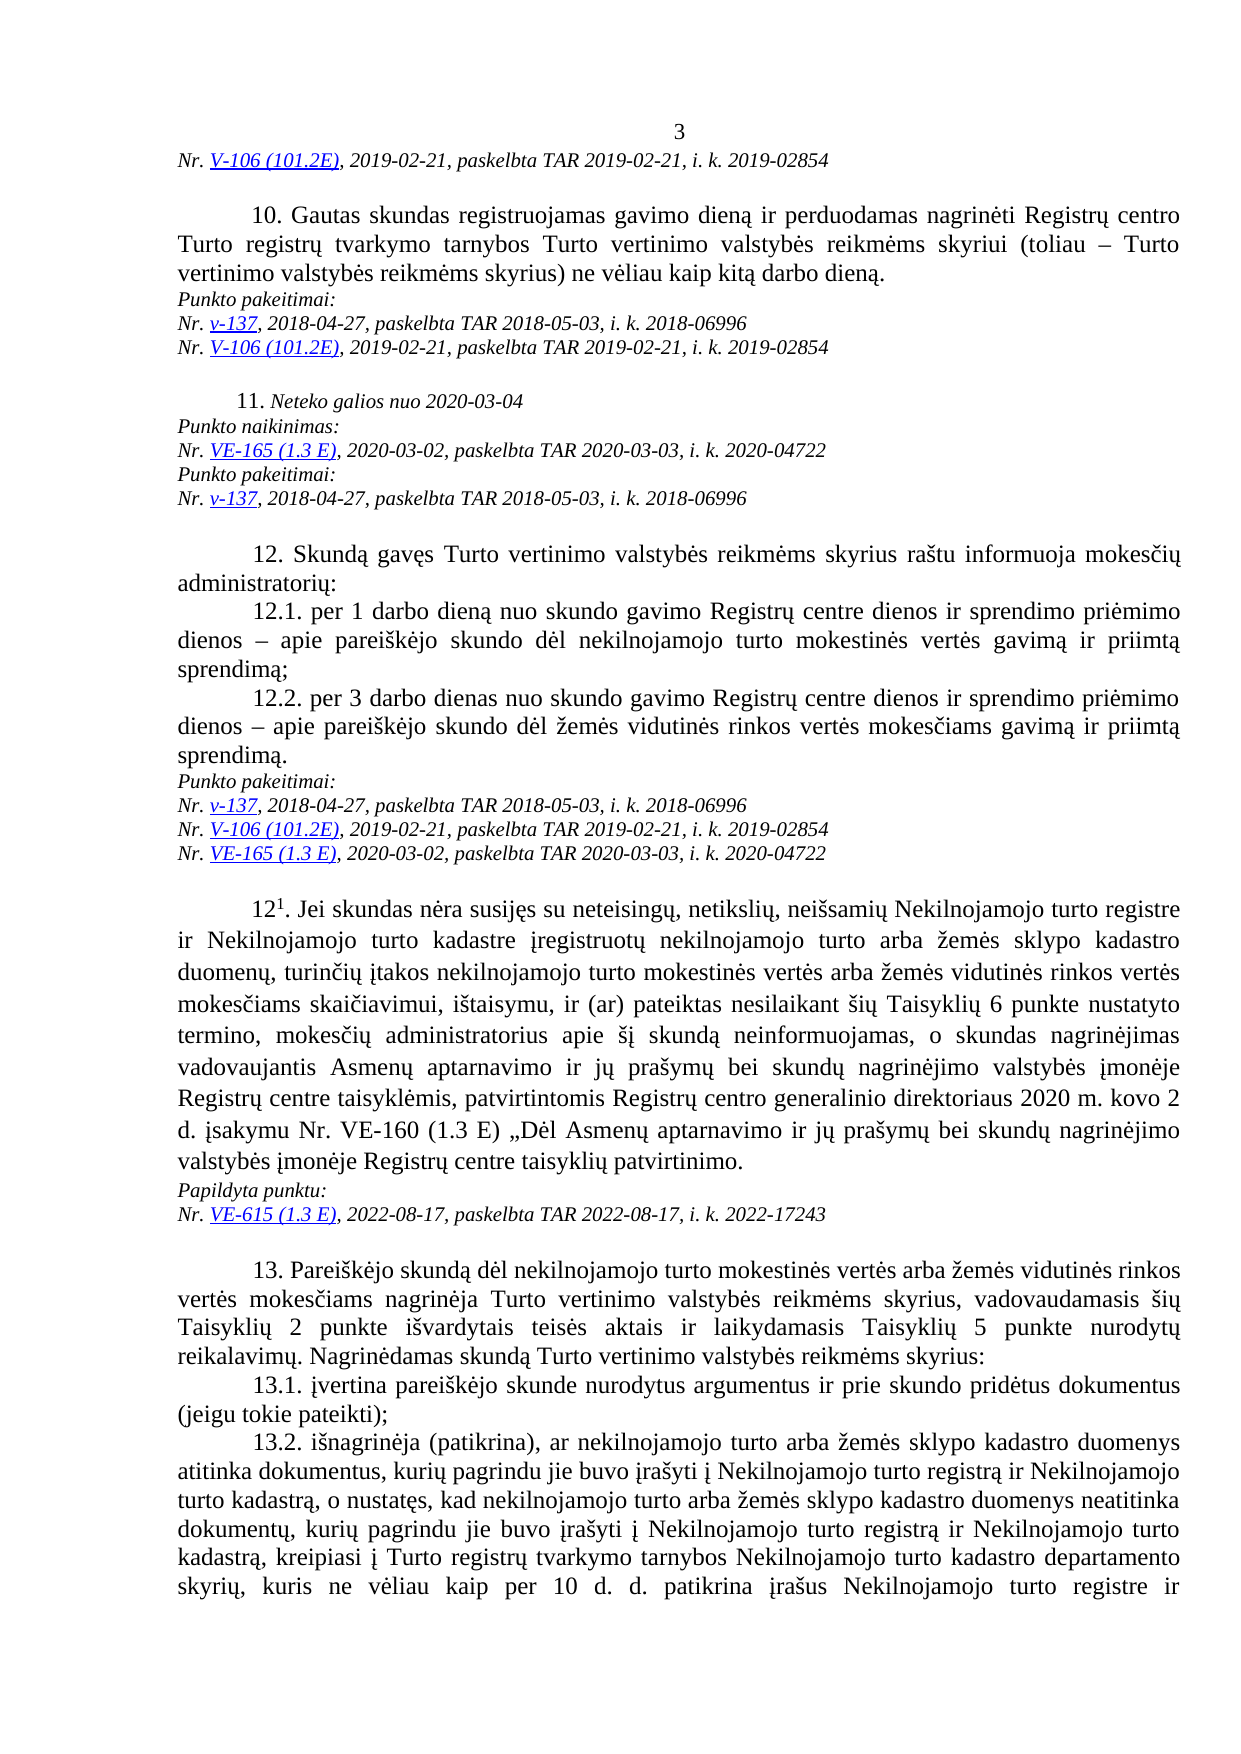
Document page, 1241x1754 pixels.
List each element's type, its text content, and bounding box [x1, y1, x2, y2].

text Nr. VE-165 (1.3 E), 2020-03-02, paskelbta TAR 2020-03-03, i. k. 2020-04722 [177, 841, 1181, 865]
text 13.2. išnagrinėja (patikrina), ar nekilnojamojo turto arba žemės sklypo kadastro duomenys atitinka dokumentus, kurių pagrindu jie buvo įrašyti į Nekilnojamojo turto registrą ir Nekilnojamojo turto kadastrą, o nustatęs, kad nekilnojamojo turto arba žemės sklypo kadastro duomenys neatitinka dokumentų, kurių pagrindu jie buvo įrašyti į Nekilnojamojo turto registrą ir Nekilnojamojo turto kadastrą, kreipiasi į Turto registrų tvarkymo tarnybos Nekilnojamojo turto kadastro departamento skyrių, kuris ne vėliau kaip per 10 d. d. patikrina įrašus Nekilnojamojo turto registre ir [177, 1427, 1181, 1600]
text Nr. V-106 (101.2E), 2019-02-21, paskelbta TAR 2019-02-21, i. k. 2019-02854 [177, 335, 1181, 359]
text Nr. V-106 (101.2E), 2019-02-21, paskelbta TAR 2019-02-21, i. k. 2019-02854 [177, 817, 1181, 841]
text 13. Pareiškėjo skundą dėl nekilnojamojo turto mokestinės vertės arba žemės vidutinės rinkos vertės mokesčiams nagrinėja Turto vertinimo valstybės reikmėms skyrius, vadovaudamasis šių Taisyklių 2 punkte išvardytais teisės aktais ir laikydamasis Taisyklių 5 punkte nurodytų reikalavimų. Nagrinėdamas skundą Turto vertinimo valstybės reikmėms skyrius: [177, 1255, 1181, 1370]
text 12.2. per 3 darbo dienas nuo skundo gavimo Registrų centre dienos ir sprendimo priėmimo dienos – apie pareiškėjo skundo dėl žemės vidutinės rinkos vertės mokesčiams gavimą ir priimtą sprendimą. [177, 683, 1181, 769]
text Punkto pakeitimai: [177, 769, 1181, 793]
text Nr. VE-165 (1.3 E), 2020-03-02, paskelbta TAR 2020-03-03, i. k. 2020-04722 [177, 438, 1181, 462]
text 12.1. per 1 darbo dieną nuo skundo gavimo Registrų centre dienos ir sprendimo priėmimo dienos – apie pareiškėjo skundo dėl nekilnojamojo turto mokestinės vertės gavimą ir priimtą sprendimą; [177, 596, 1181, 683]
text Nr. v-137, 2018-04-27, paskelbta TAR 2018-05-03, i. k. 2018-06996 [177, 486, 1181, 510]
text Nr. v-137, 2018-04-27, paskelbta TAR 2018-05-03, i. k. 2018-06996 [177, 793, 1181, 817]
text 11. Neteko galios nuo 2020-03-04 [177, 388, 1181, 414]
text Nr. V-106 (101.2E), 2019-02-21, paskelbta TAR 2019-02-21, i. k. 2019-02854 [177, 148, 1181, 172]
text Papildyta punktu: [177, 1178, 1181, 1202]
text Punkto pakeitimai: [177, 287, 1181, 311]
text Nr. v-137, 2018-04-27, paskelbta TAR 2018-05-03, i. k. 2018-06996 [177, 311, 1181, 335]
text Punkto pakeitimai: [177, 462, 1181, 486]
text 10. Gautas skundas registruojamas gavimo dieną ir perduodamas nagrinėti Registrų centro Turto registrų tvarkymo tarnybos Turto vertinimo valstybės reikmėms skyriui (toliau – Turto vertinimo valstybės reikmėms skyrius) ne vėliau kaip kitą darbo dieną. [177, 200, 1181, 287]
text 13.1. įvertina pareiškėjo skunde nurodytus argumentus ir prie skundo pridėtus dokumentus (jeigu tokie pateikti); [177, 1370, 1181, 1427]
text 121. Jei skundas nėra susijęs su neteisingų, netikslių, neišsamių Nekilnojamojo turto registre ir Nekilnojamojo turto kadastre įregistruotų nekilnojamojo turto arba žemės sklypo kadastro duomenų, turinčių įtakos nekilnojamojo turto mokestinės vertės arba žemės vidutinės rinkos vertės mokesčiams skaičiavimui, ištaisymu, ir (ar) pateiktas nesilaikant šių Taisyklių 6 punkte nustatyto termino, mokesčių administratorius apie šį skundą neinformuojamas, o skundas nagrinėjimas vadovaujantis Asmenų aptarnavimo ir jų prašymų bei skundų nagrinėjimo valstybės įmonėje Registrų centre taisyklėmis, patvirtintomis Registrų centro generalinio direktoriaus 2020 m. kovo 2 d. įsakymu Nr. VE-160 (1.3 E) „Dėl Asmenų aptarnavimo ir jų prašymų bei skundų nagrinėjimo valstybės įmonėje Registrų centre taisyklių patvirtinimo. [177, 894, 1181, 1175]
text Punkto naikinimas: [177, 414, 1181, 438]
text Nr. VE-615 (1.3 E), 2022-08-17, paskelbta TAR 2022-08-17, i. k. 2022-17243 [177, 1202, 1181, 1226]
text 12. Skundą gavęs Turto vertinimo valstybės reikmėms skyrius raštu informuoja mokesčių administratorių: [177, 539, 1181, 596]
